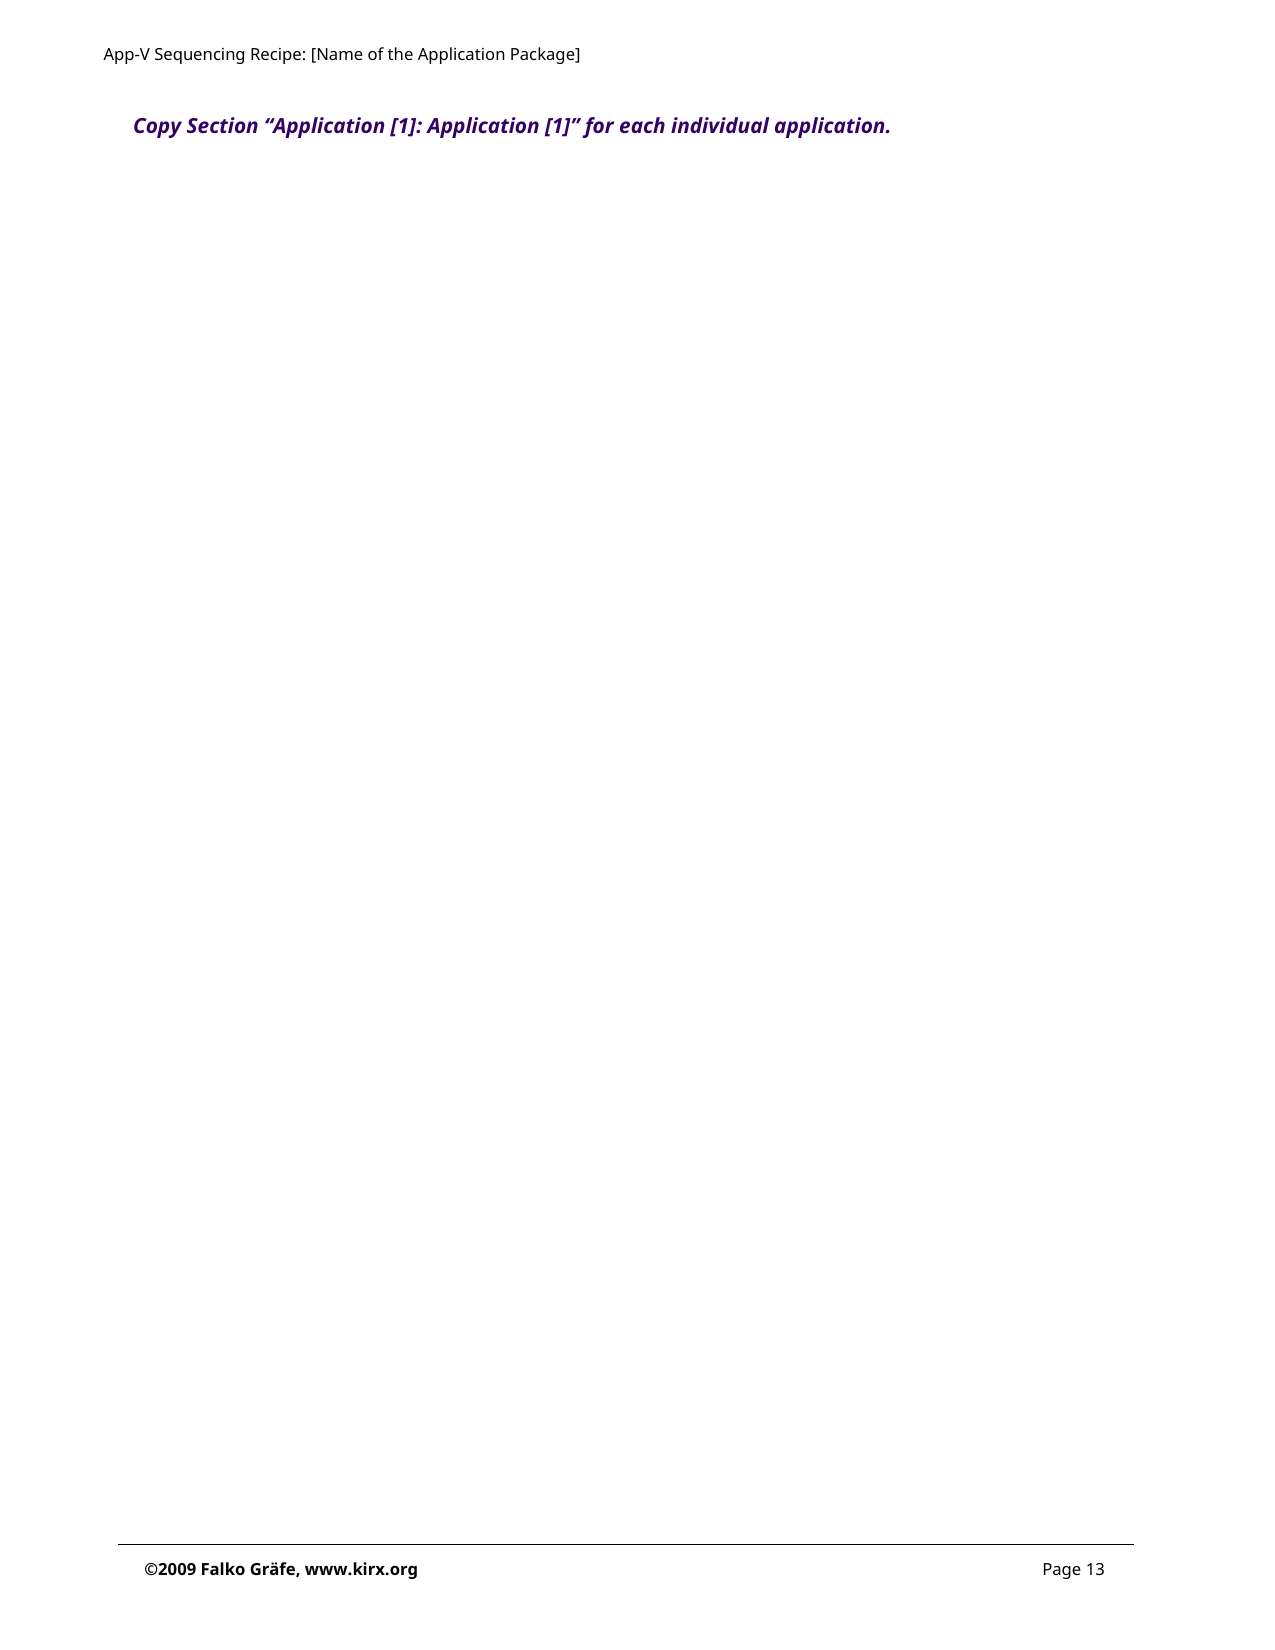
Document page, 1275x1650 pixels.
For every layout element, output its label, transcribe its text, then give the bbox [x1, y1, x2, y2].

text Copy Section “4.6.1: Application [1]” for each individual application. [133, 111, 1104, 140]
